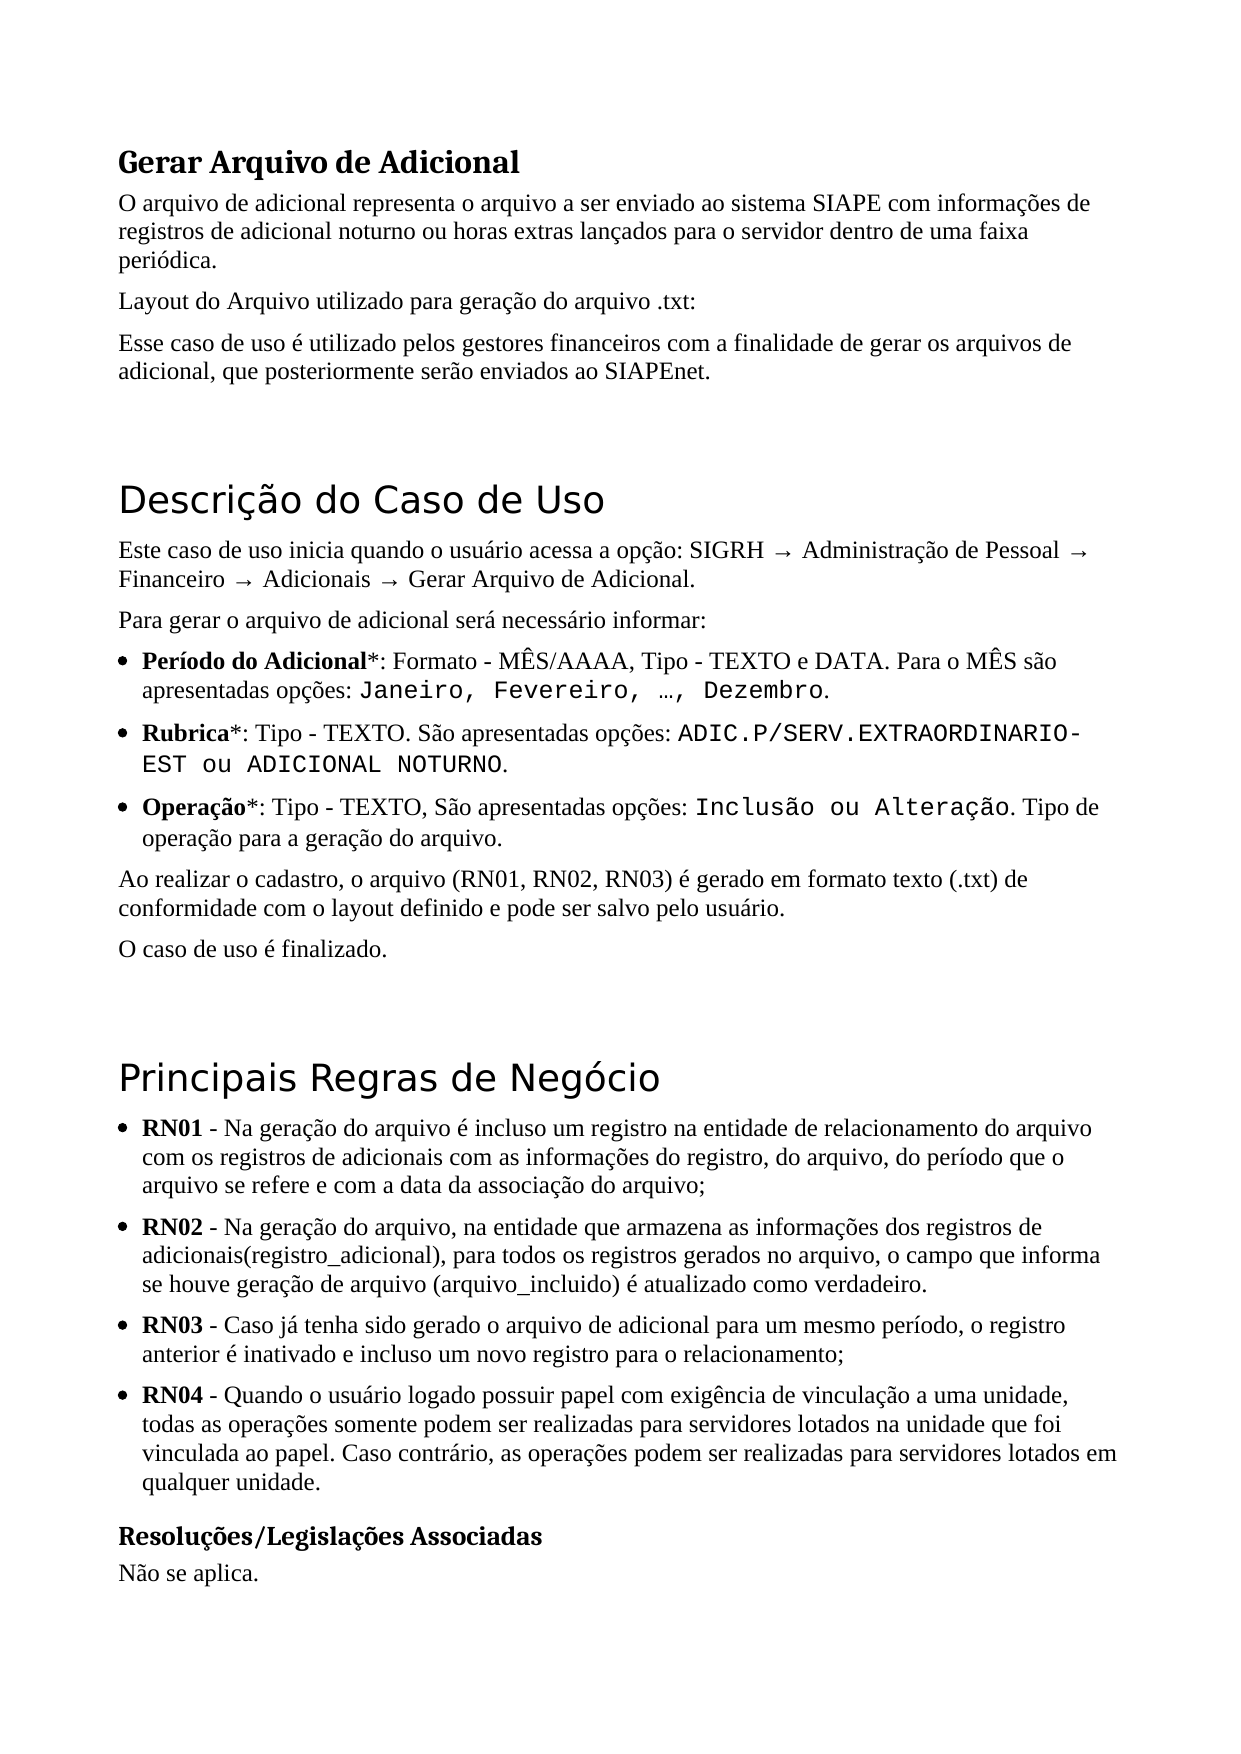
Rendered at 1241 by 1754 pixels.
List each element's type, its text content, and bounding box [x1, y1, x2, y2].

text Não se aplica. [118, 1558, 1122, 1587]
list Operação*: Tipo - TEXTO, São apresentadas opções: Inclusão ou Alteração. Tipo de operação para a geração do arquivo. [118, 792, 1122, 852]
text O caso de uso é finalizado. [118, 934, 1122, 963]
list RN04 - Quando o usuário logado possuir papel com exigência de vinculação a uma unidade, todas as operações somente podem ser realizadas para servidores lotados na unidade que foi vinculada ao papel. Caso contrário, as operações podem ser realizadas para servidores lotados em qualquer unidade. [118, 1381, 1122, 1496]
subtitle Resoluções/Legislações Associadas [118, 1521, 1122, 1552]
text O arquivo de adicional representa o arquivo a ser enviado ao sistema SIAPE com informações de registros de adicional noturno ou horas extras lançados para o servidor dentro de uma faixa periódica. [118, 188, 1122, 274]
list Rubrica*: Tipo - TEXTO. São apresentadas opções: ADIC.P/SERV.EXTRAORDINARIO-EST ou ADICIONAL NOTURNO. [118, 718, 1122, 780]
list RN02 - Na geração do arquivo, na entidade que armazena as informações dos registros de adicionais(registro_adicional), para todos os registros gerados no arquivo, o campo que informa se houve geração de arquivo (arquivo_incluido) é atualizado como verdadeiro. [118, 1212, 1122, 1298]
text Ao realizar o cadastro, o arquivo (RN01, RN02, RN03) é gerado em formato texto (.txt) de conformidade com o layout definido e pode ser salvo pelo usuário. [118, 864, 1122, 922]
subtitle Descrição do Caso de Uso [118, 479, 1122, 522]
subtitle Principais Regras de Negócio [118, 1057, 1122, 1101]
list Período do Adicional*: Formato - MÊS/AAAA, Tipo - TEXTO e DATA. Para o MÊS são apresentadas opções: Janeiro, Fevereiro, …, Dezembro. [118, 646, 1122, 706]
text Layout do Arquivo utilizado para geração do arquivo .txt: [118, 286, 1122, 315]
text Este caso de uso inicia quando o usuário acessa a opção: SIGRH → Administração de Pessoal → Financeiro → Adicionais → Gerar Arquivo de Adicional. [118, 535, 1122, 592]
text Para gerar o arquivo de adicional será necessário informar: [118, 605, 1122, 634]
text Esse caso de uso é utilizado pelos gestores financeiros com a finalidade de gerar os arquivos de adicional, que posteriormente serão enviados ao SIAPEnet. [118, 328, 1122, 385]
list RN03 - Caso já tenha sido gerado o arquivo de adicional para um mesmo período, o registro anterior é inativado e incluso um novo registro para o relacionamento; [118, 1311, 1122, 1368]
subtitle Gerar Arquivo de Adicional [118, 143, 1122, 181]
list RN01 - Na geração do arquivo é incluso um registro na entidade de relacionamento do arquivo com os registros de adicionais com as informações do registro, do arquivo, do período que o arquivo se refere e com a data da associação do arquivo; [118, 1113, 1122, 1199]
